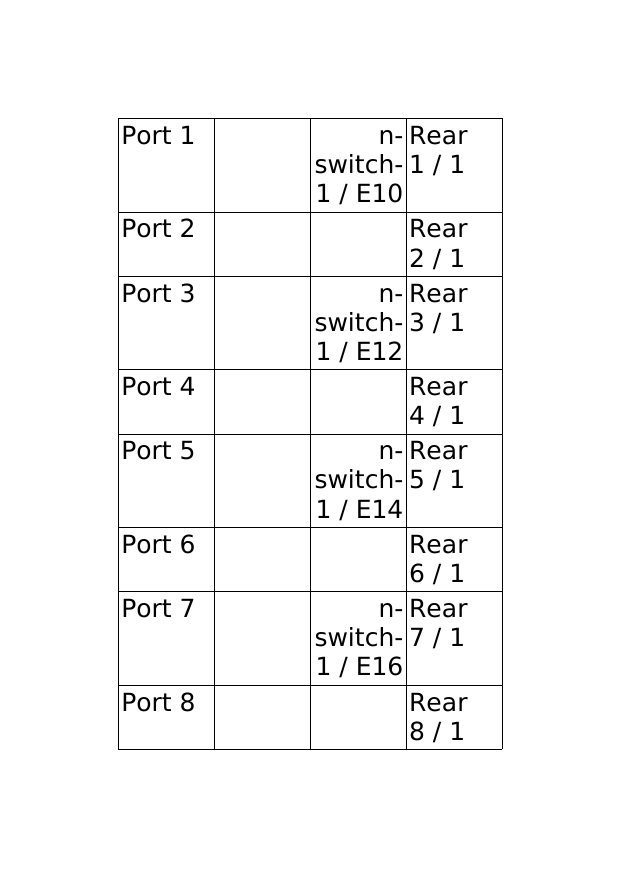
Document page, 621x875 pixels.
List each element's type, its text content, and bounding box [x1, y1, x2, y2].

table_cell n-switch-1 / E12 [311, 277, 406, 369]
table_cell Port 2 [119, 213, 214, 276]
table_cell Port 1 [119, 119, 214, 212]
table_cell Rear 3 / 1 [407, 277, 502, 369]
table_cell Rear 4 / 1 [407, 370, 502, 433]
table_cell Port 4 [119, 370, 214, 433]
table_cell [215, 528, 310, 591]
table_cell Rear 6 / 1 [407, 528, 502, 591]
table_cell n-switch-1 / E10 [311, 119, 406, 212]
table_cell [311, 686, 406, 749]
table_cell [215, 592, 310, 685]
table_cell Port 5 [119, 435, 214, 527]
table_cell Rear 2 / 1 [407, 213, 502, 276]
table_cell Port 7 [119, 592, 214, 685]
table_cell [311, 213, 406, 276]
table_cell [215, 435, 310, 527]
table_cell Port 6 [119, 528, 214, 591]
table_cell Rear 5 / 1 [407, 435, 502, 527]
table_cell n-switch-1 / E16 [311, 592, 406, 685]
table_cell Port 8 [119, 686, 214, 749]
table_cell Rear 7 / 1 [407, 592, 502, 685]
table_cell [215, 277, 310, 369]
table_cell [311, 370, 406, 433]
table_cell [311, 528, 406, 591]
table_cell [215, 686, 310, 749]
table_cell [215, 119, 310, 212]
table_cell [215, 213, 310, 276]
table_cell Rear 8 / 1 [407, 686, 502, 749]
table_cell Rear 1 / 1 [407, 119, 502, 212]
table_cell n-switch-1 / E14 [311, 435, 406, 527]
table_cell Port 3 [119, 277, 214, 369]
table_cell [215, 370, 310, 433]
